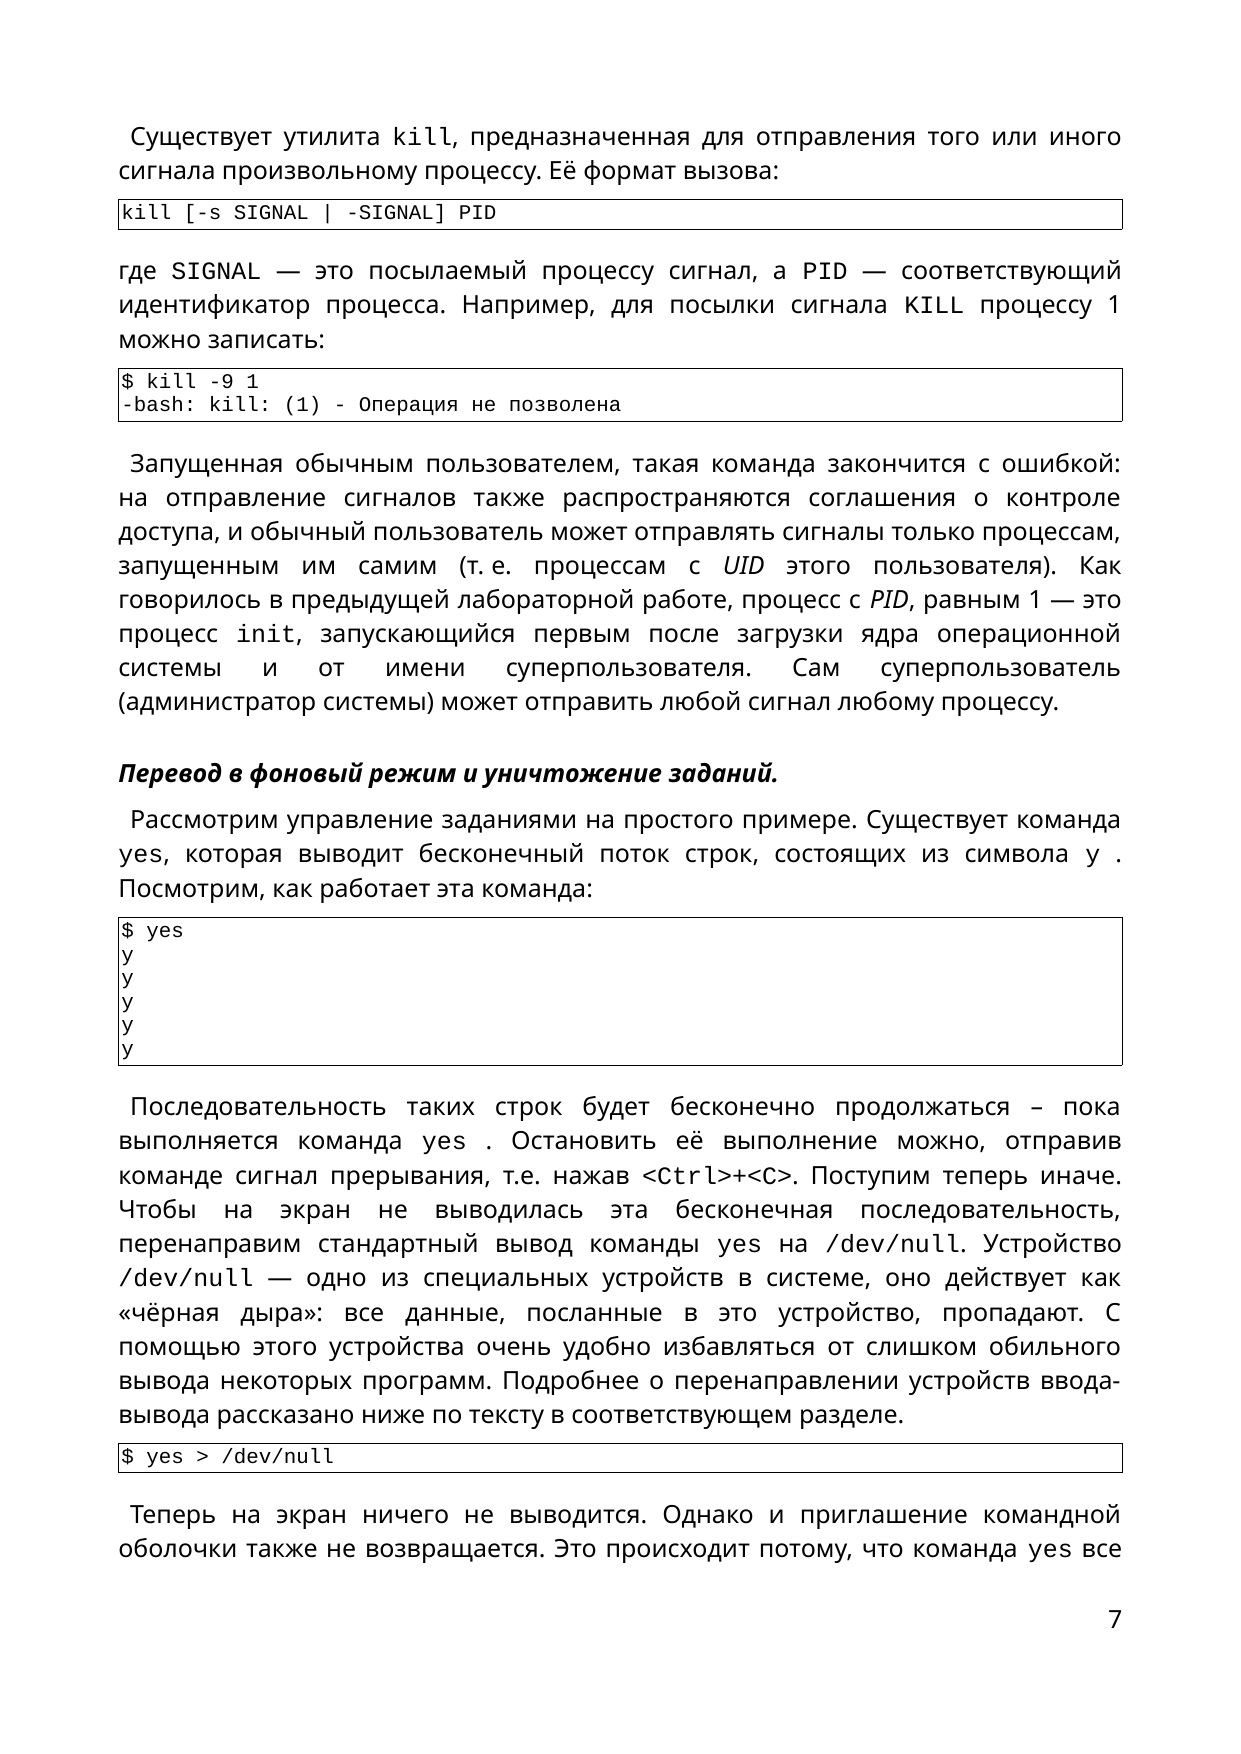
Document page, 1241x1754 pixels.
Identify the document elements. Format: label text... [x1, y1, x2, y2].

text y [119, 988, 1122, 1011]
text y [119, 941, 1122, 964]
text y [119, 964, 1122, 988]
subtitle Перевод в фоновый режим и уничтожение заданий. [118, 755, 1122, 789]
text Существует утилита kill, предназначенная для отправления того или иного сигнала произвольному процессу. Её формат вызова: [118, 118, 1122, 186]
text Теперь на экран ничего не выводится. Однако и приглашение командной оболочки также не возвращается. Это происходит потому, что команда yes все [118, 1497, 1122, 1565]
text -bash: kill: (1) - Операция не позволена [119, 391, 1122, 421]
text $ yes > /dev/null [119, 1444, 1122, 1472]
text kill [-s SIGNAL | -SIGNAL] PID [119, 200, 1122, 229]
text $ yes [119, 918, 1122, 941]
text Рассмотрим управление заданиями на простого примере. Существует команда yes, которая выводит бесконечный поток строк, состоящих из символа y . Посмотрим, как работает эта команда: [118, 802, 1122, 904]
text Запущенная обычным пользователем, такая команда закончится с ошибкой: на отправление сигналов также распространяются соглашения о контроле доступа, и обычный пользователь может отправлять сигналы только процессам, запущенным им самим (т. е. процессам с UID этого пользователя). Как говорилось в предыдущей лабораторной работе, процесс с PID, равным 1 — это процесс init, запускающийся первым после загрузки ядра операционной системы и от имени суперпользователя. Сам суперпользователь (администратор системы) может отправить любой сигнал любому процессу. [118, 445, 1122, 718]
text где SIGNAL — это посылаемый процессу сигнал, а PID — соответствующий идентификатор процесса. Например, для посылки сигнала KILL процессу 1 можно записать: [118, 253, 1122, 355]
text Последовательность таких строк будет бесконечно продолжаться – пока выполняется команда yes . Остановить её выполнение можно, отправив команде сигнал прерывания, т.е. нажав <Ctrl>+<C>. Поступим теперь иначе. Чтобы на экран не выводилась эта бесконечная последовательность, перенаправим стандартный вывод команды yes на /dev/null. Устройство /dev/null — одно из специальных устройств в системе, оно действует как «чёрная дыра»: все данные, посланные в это устройство, пропадают. С помощью этого устройства очень удобно избавляться от слишком обильного вывода некоторых программ. Подробнее о перенаправлении устройств ввода-вывода рассказано ниже по тексту в соответствующем разделе. [118, 1089, 1122, 1430]
text $ kill -9 1 [119, 369, 1122, 391]
text y [119, 1035, 1122, 1065]
text y [119, 1011, 1122, 1035]
